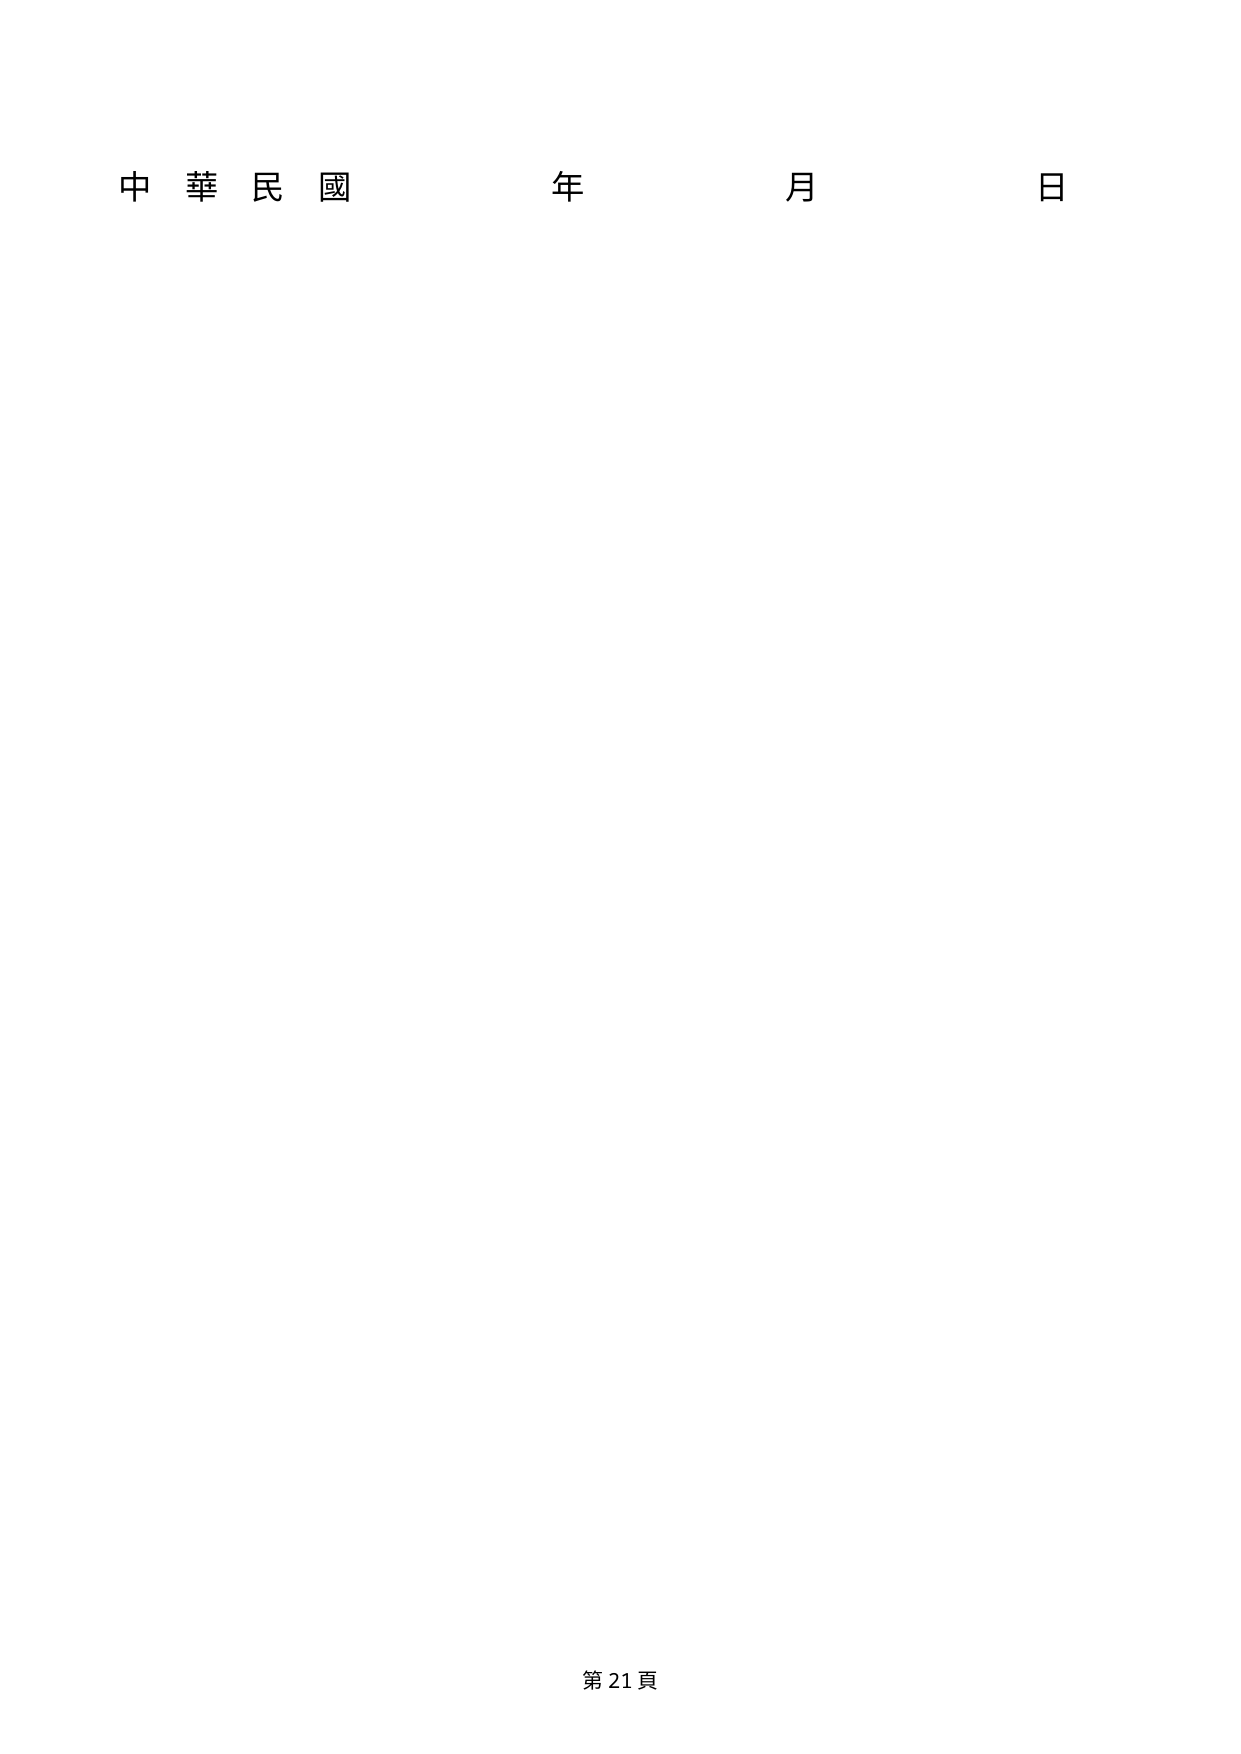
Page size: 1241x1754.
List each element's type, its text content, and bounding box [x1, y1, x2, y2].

text 中 華 民 國 年 月 日 [118, 143, 1122, 206]
